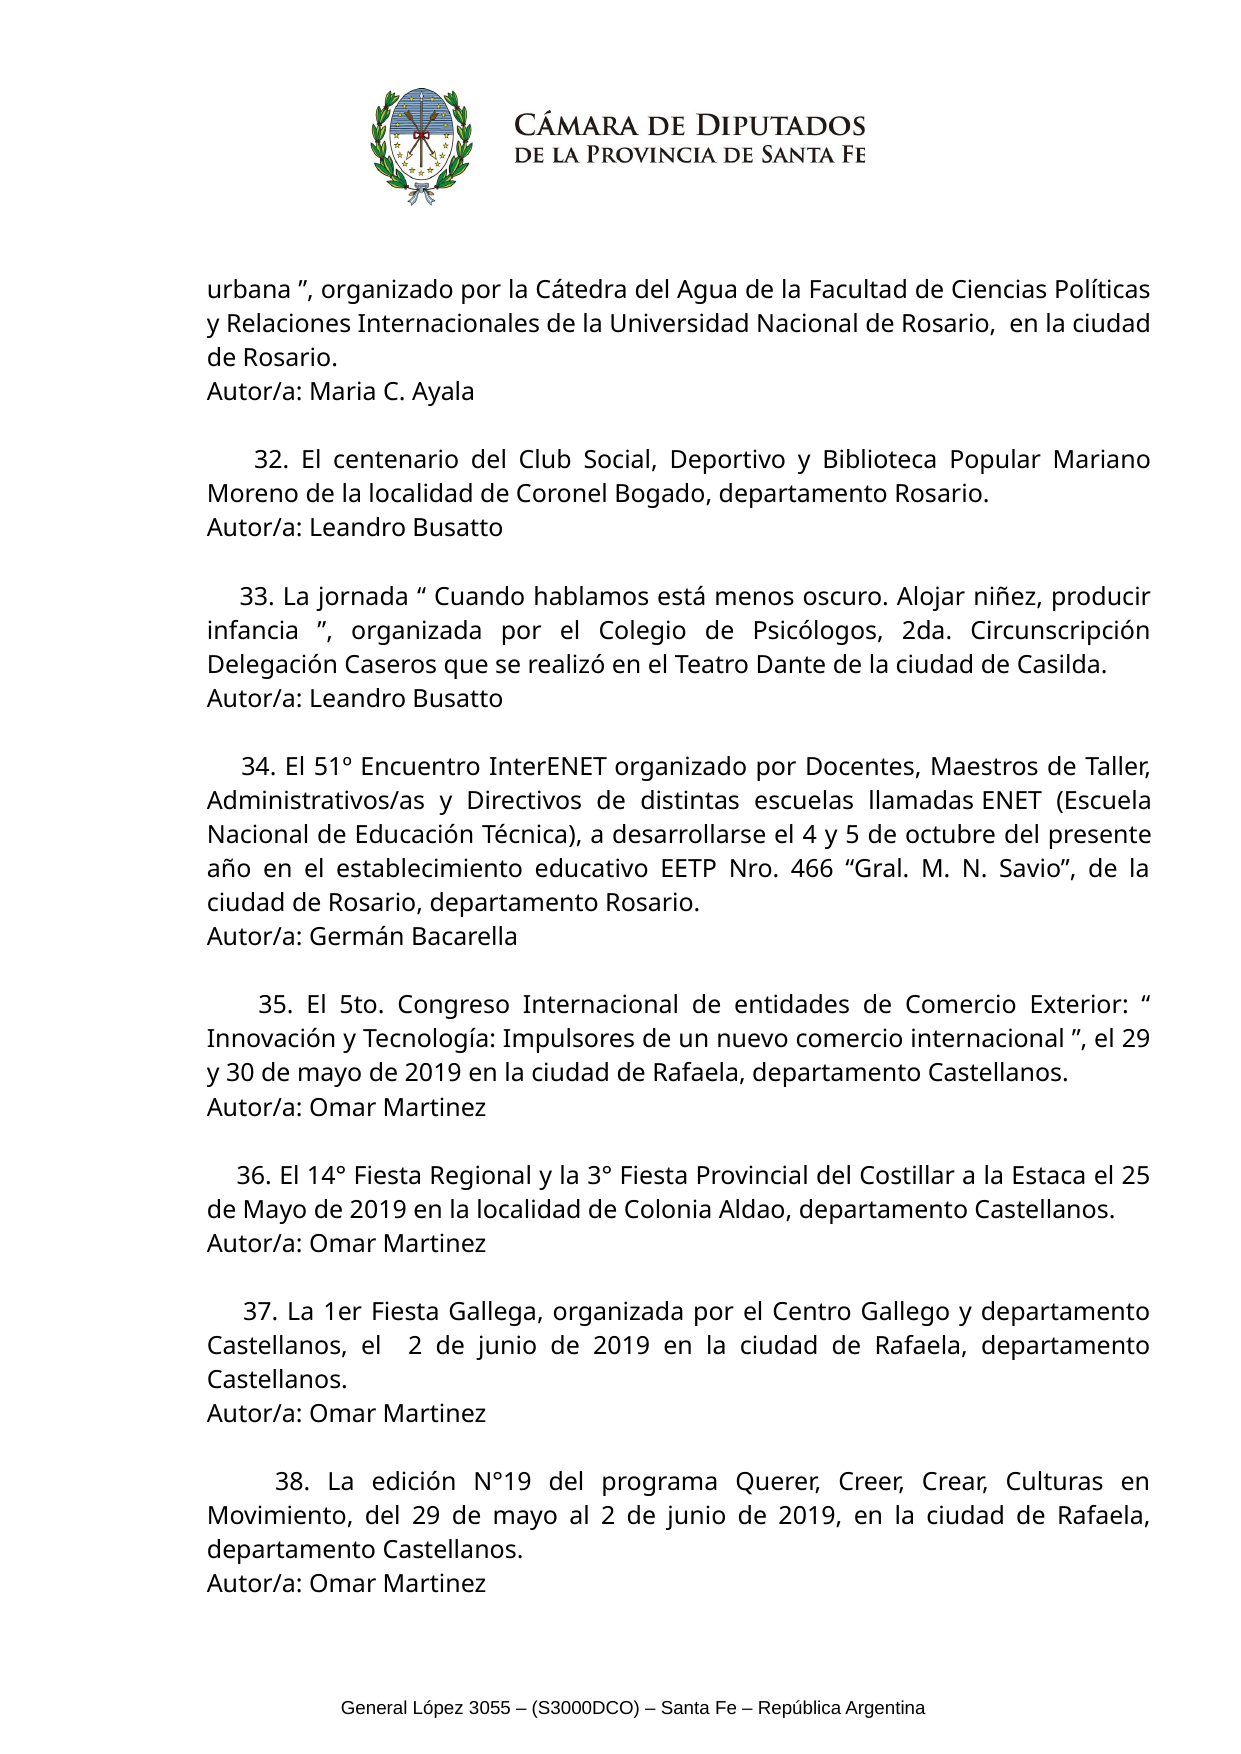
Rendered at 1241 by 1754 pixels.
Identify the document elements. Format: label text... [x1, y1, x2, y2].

text 36. El 14° Fiesta Regional y la 3° Fiesta Provincial del Costillar a la Estaca el 25 de Mayo de 2019 en la localidad de Colonia Aldao, departamento Castellanos. [207, 1157, 1152, 1225]
text Autor/a: Germán Bacarella [207, 919, 1152, 953]
text 32. El centenario del Club Social, Deportivo y Biblioteca Popular Mariano Moreno de la localidad de Coronel Bogado, departamento Rosario. [207, 442, 1152, 510]
text Autor/a: Leandro Busatto [207, 510, 1152, 544]
text Autor/a: Maria C. Ayala [207, 374, 1152, 408]
text Autor/a: Omar Martinez [207, 1089, 1152, 1123]
text Autor/a: Leandro Busatto [207, 680, 1152, 714]
text 37. La 1er Fiesta Gallega, organizada por el Centro Gallego y departamento Castellanos, el 2 de junio de 2019 en la ciudad de Rafaela, departamento Castellanos. [207, 1293, 1152, 1396]
text 34. El 51º Encuentro InterENET organizado por Docentes, Maestros de Taller, Administrativos/as y Directivos de distintas escuelas llamadas ENET (Escuela Nacional de Educación Técnica), a desarrollarse el 4 y 5 de octubre del presente año en el establecimiento educativo EETP Nro. 466 “Gral. M. N. Savio”, de la ciudad de Rosario, departamento Rosario. [207, 748, 1152, 919]
text Autor/a: Omar Martinez [207, 1566, 1152, 1600]
picture [370, 88, 866, 210]
text 35. El 5to. Congreso Internacional de entidades de Comercio Exterior: “ Innovación y Tecnología: Impulsores de un nuevo comercio internacional ”, el 29 y 30 de mayo de 2019 en la ciudad de Rafaela, departamento Castellanos. [207, 987, 1152, 1089]
text Autor/a: Omar Martinez [207, 1396, 1152, 1430]
text urbana ”, organizado por la Cátedra del Agua de la Facultad de Ciencias Políticas y Relaciones Internacionales de la Universidad Nacional de Rosario, en la ciudad de Rosario. [207, 272, 1152, 374]
text Autor/a: Omar Martinez [207, 1225, 1152, 1259]
text 38. La edición N°19 del programa Querer, Creer, Crear, Culturas en Movimiento, del 29 de mayo al 2 de junio de 2019, en la ciudad de Rafaela, departamento Castellanos. [207, 1464, 1152, 1566]
text 33. La jornada “ Cuando hablamos está menos oscuro. Alojar niñez, producir infancia ”, organizada por el Colegio de Psicólogos, 2da. Circunscripción Delegación Caseros que se realizó en el Teatro Dante de la ciudad de Casilda. [207, 578, 1152, 680]
